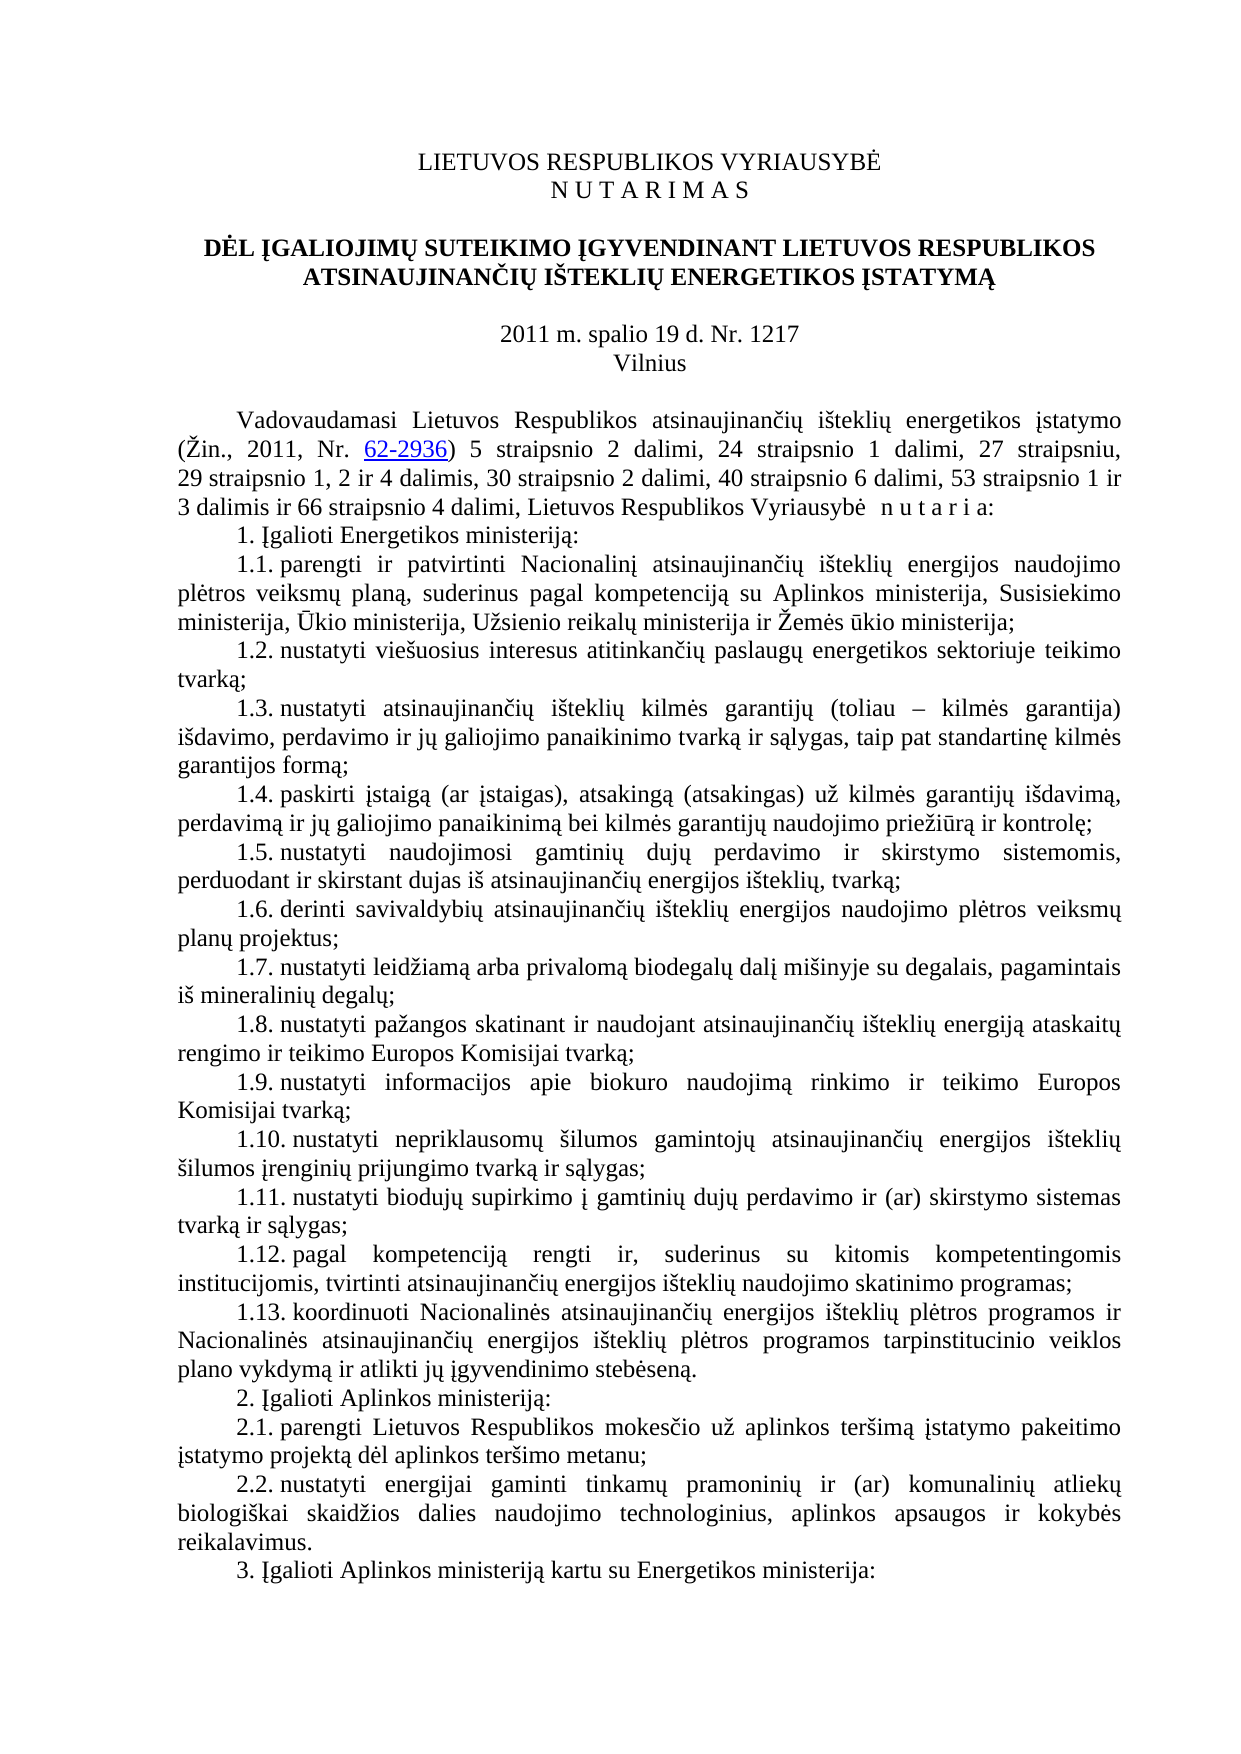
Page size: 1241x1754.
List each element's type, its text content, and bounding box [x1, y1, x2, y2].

text 1. Įgalioti Energetikos ministeriją: [177, 521, 1122, 549]
text 1.11. nustatyti biodujų supirkimo į gamtinių dujų perdavimo ir (ar) skirstymo sistemas tvarką ir sąlygas; [177, 1182, 1122, 1239]
text 1.3. nustatyti atsinaujinančių išteklių kilmės garantijų (toliau – kilmės garantija) išdavimo, perdavimo ir jų galiojimo panaikinimo tvarką ir sąlygas, taip pat standartinę kilmės garantijos formą; [177, 693, 1122, 779]
text Lietuvos Respublikos Vyriausybė [177, 147, 1122, 176]
text 2.2. nustatyti energijai gaminti tinkamų pramoninių ir (ar) komunalinių atliekų biologiškai skaidžios dalies naudojimo technologinius, aplinkos apsaugos ir kokybės reikalavimus. [177, 1469, 1122, 1556]
text 2. Įgalioti Aplinkos ministeriją: [177, 1383, 1122, 1412]
text Vilnius [177, 348, 1122, 377]
text DĖL ĮGALIOJIMŲ SUTEIKIMO ĮGYVENDINANT LIETUVOS RESPUBLIKOS ATSINAUJINANČIŲ IŠTEKLIŲ ENERGETIKOS ĮSTATYMĄ [177, 233, 1122, 291]
text Vadovaudamasi Lietuvos Respublikos atsinaujinančių išteklių energetikos įstatymo (Žin., 2011, Nr. 62-2936) 5 straipsnio 2 dalimi, 24 straipsnio 1 dalimi, 27 straipsniu, 29 straipsnio 1, 2 ir 4 dalimis, 30 straipsnio 2 dalimi, 40 straipsnio 6 dalimi, 53 straipsnio 1 ir 3 dalimis ir 66 straipsnio 4 dalimi, Lietuvos Respublikos Vyriausybė nutaria: [177, 406, 1122, 521]
text 1.10. nustatyti nepriklausomų šilumos gamintojų atsinaujinančių energijos išteklių šilumos įrenginių prijungimo tvarką ir sąlygas; [177, 1124, 1122, 1182]
text 1.4. paskirti įstaigą (ar įstaigas), atsakingą (atsakingas) už kilmės garantijų išdavimą, perdavimą ir jų galiojimo panaikinimą bei kilmės garantijų naudojimo priežiūrą ir kontrolę; [177, 779, 1122, 837]
text NUTARIMAS [177, 176, 1122, 204]
text 1.5. nustatyti naudojimosi gamtinių dujų perdavimo ir skirstymo sistemomis, perduodant ir skirstant dujas iš atsinaujinančių energijos išteklių, tvarką; [177, 837, 1122, 894]
text 1.7. nustatyti leidžiamą arba privalomą biodegalų dalį mišinyje su degalais, pagamintais iš mineralinių degalų; [177, 952, 1122, 1009]
text 3. Įgalioti Aplinkos ministeriją kartu su Energetikos ministerija: [177, 1556, 1122, 1584]
text 2.1. parengti Lietuvos Respublikos mokesčio už aplinkos teršimą įstatymo pakeitimo įstatymo projektą dėl aplinkos teršimo metanu; [177, 1412, 1122, 1469]
text 1.9. nustatyti informacijos apie biokuro naudojimą rinkimo ir teikimo Europos Komisijai tvarką; [177, 1067, 1122, 1124]
text 1.12. pagal kompetenciją rengti ir, suderinus su kitomis kompetentingomis institucijomis, tvirtinti atsinaujinančių energijos išteklių naudojimo skatinimo programas; [177, 1239, 1122, 1297]
text 1.13. koordinuoti Nacionalinės atsinaujinančių energijos išteklių plėtros programos ir Nacionalinės atsinaujinančių energijos išteklių plėtros programos tarpinstitucinio veiklos plano vykdymą ir atlikti jų įgyvendinimo stebėseną. [177, 1297, 1122, 1383]
text 1.6. derinti savivaldybių atsinaujinančių išteklių energijos naudojimo plėtros veiksmų planų projektus; [177, 894, 1122, 952]
text 2011 m. spalio 19 d. Nr. 1217 [177, 319, 1122, 348]
text 1.1. parengti ir patvirtinti Nacionalinį atsinaujinančių išteklių energijos naudojimo plėtros veiksmų planą, suderinus pagal kompetenciją su Aplinkos ministerija, Susisiekimo ministerija, Ūkio ministerija, Užsienio reikalų ministerija ir Žemės ūkio ministerija; [177, 549, 1122, 636]
text 1.2. nustatyti viešuosius interesus atitinkančių paslaugų energetikos sektoriuje teikimo tvarką; [177, 636, 1122, 693]
text 1.8. nustatyti pažangos skatinant ir naudojant atsinaujinančių išteklių energiją ataskaitų rengimo ir teikimo Europos Komisijai tvarką; [177, 1009, 1122, 1067]
